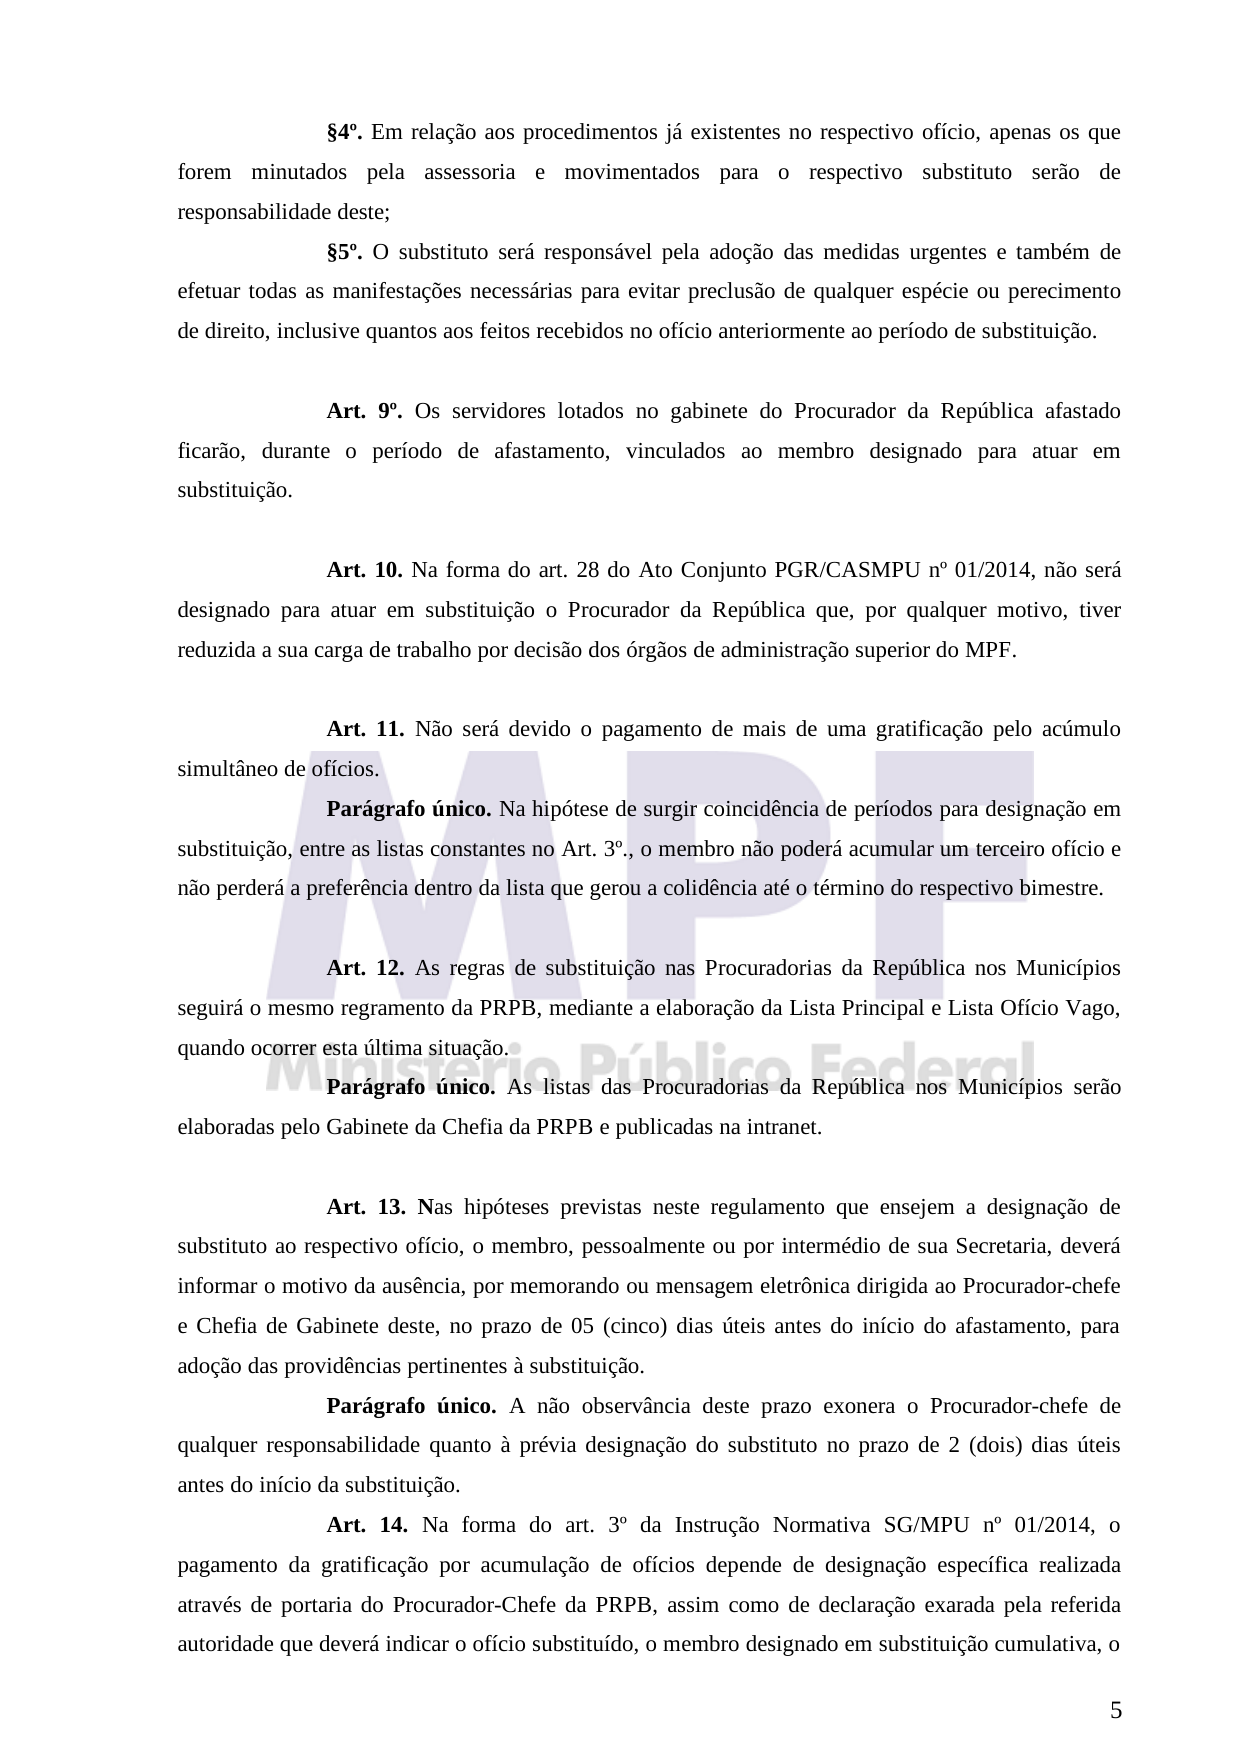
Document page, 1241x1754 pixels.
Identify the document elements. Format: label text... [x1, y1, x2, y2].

text Art. 14. Na forma do art. 3º da Instrução Normativa SG/MPU nº 01/2014, o pagamento da gratificação por acumulação de ofícios depende de designação específica realizada através de portaria do Procurador-Chefe da PRPB, assim como de declaração exarada pela referida autoridade que deverá indicar o ofício substituído, o membro designado em substituição cumulativa, o [177, 1511, 1122, 1657]
text Art. 13. Nas hipóteses previstas neste regulamento que ensejem a designação de substituto ao respectivo ofício, o membro, pessoalmente ou por intermédio de sua Secretaria, deverá informar o motivo da ausência, por memorando ou mensagem eletrônica dirigida ao Procurador-chefe e Chefia de Gabinete deste, no prazo de 05 (cinco) dias úteis antes do início do afastamento, para adoção das providências pertinentes à substituição. [177, 1192, 1122, 1378]
text Parágrafo único. Na hipótese de surgir coincidência de períodos para designação em substituição, entre as listas constantes no Art. 3º., o membro não poderá acumular um terceiro ofício e não perderá a preferência dentro da lista que gerou a colidência até o término do respectivo bimestre. [177, 794, 1122, 901]
text Art. 12. As regras de substituição nas Procuradorias da República nos Municípios seguirá o mesmo regramento da PRPB, mediante a elaboração da Lista Principal e Lista Ofício Vago, quando ocorrer esta última situação. [177, 954, 1122, 1060]
text §5º. O substituto será responsável pela adoção das medidas urgentes e também de efetuar todas as manifestações necessárias para evitar preclusão de qualquer espécie ou perecimento de direito, inclusive quantos aos feitos recebidos no ofício anteriormente ao período de substituição. [177, 237, 1122, 344]
picture [266, 901, 1034, 954]
text Art. 11. Não será devido o pagamento de mais de uma gratificação pelo acúmulo simultâneo de ofícios. [177, 715, 1122, 781]
picture [266, 781, 1034, 794]
picture [266, 1060, 1034, 1073]
text Art. 10. Na forma do art. 28 do Ato Conjunto PGR/CASMPU nº 01/2014, não será designado para atuar em substituição o Procurador da República que, por qualquer motivo, tiver reduzida a sua carga de trabalho por decisão dos órgãos de administração superior do MPF. [177, 556, 1122, 662]
text Parágrafo único. A não observância deste prazo exonera o Procurador-chefe de qualquer responsabilidade quanto à prévia designação do substituto no prazo de 2 (dois) dias úteis antes do início da substituição. [177, 1391, 1122, 1498]
text Art. 9º. Os servidores lotados no gabinete do Procurador da República afastado ficarão, durante o período de afastamento, vinculados ao membro designado para atuar em substituição. [177, 397, 1122, 503]
text §4º. Em relação aos procedimentos já existentes no respectivo ofício, apenas os que forem minutados pela assessoria e movimentados para o respectivo substituto serão de responsabilidade deste; [177, 118, 1122, 224]
text Parágrafo único. As listas das Procuradorias da República nos Municípios serão elaboradas pelo Gabinete da Chefia da PRPB e publicadas na intranet. [177, 1073, 1122, 1139]
